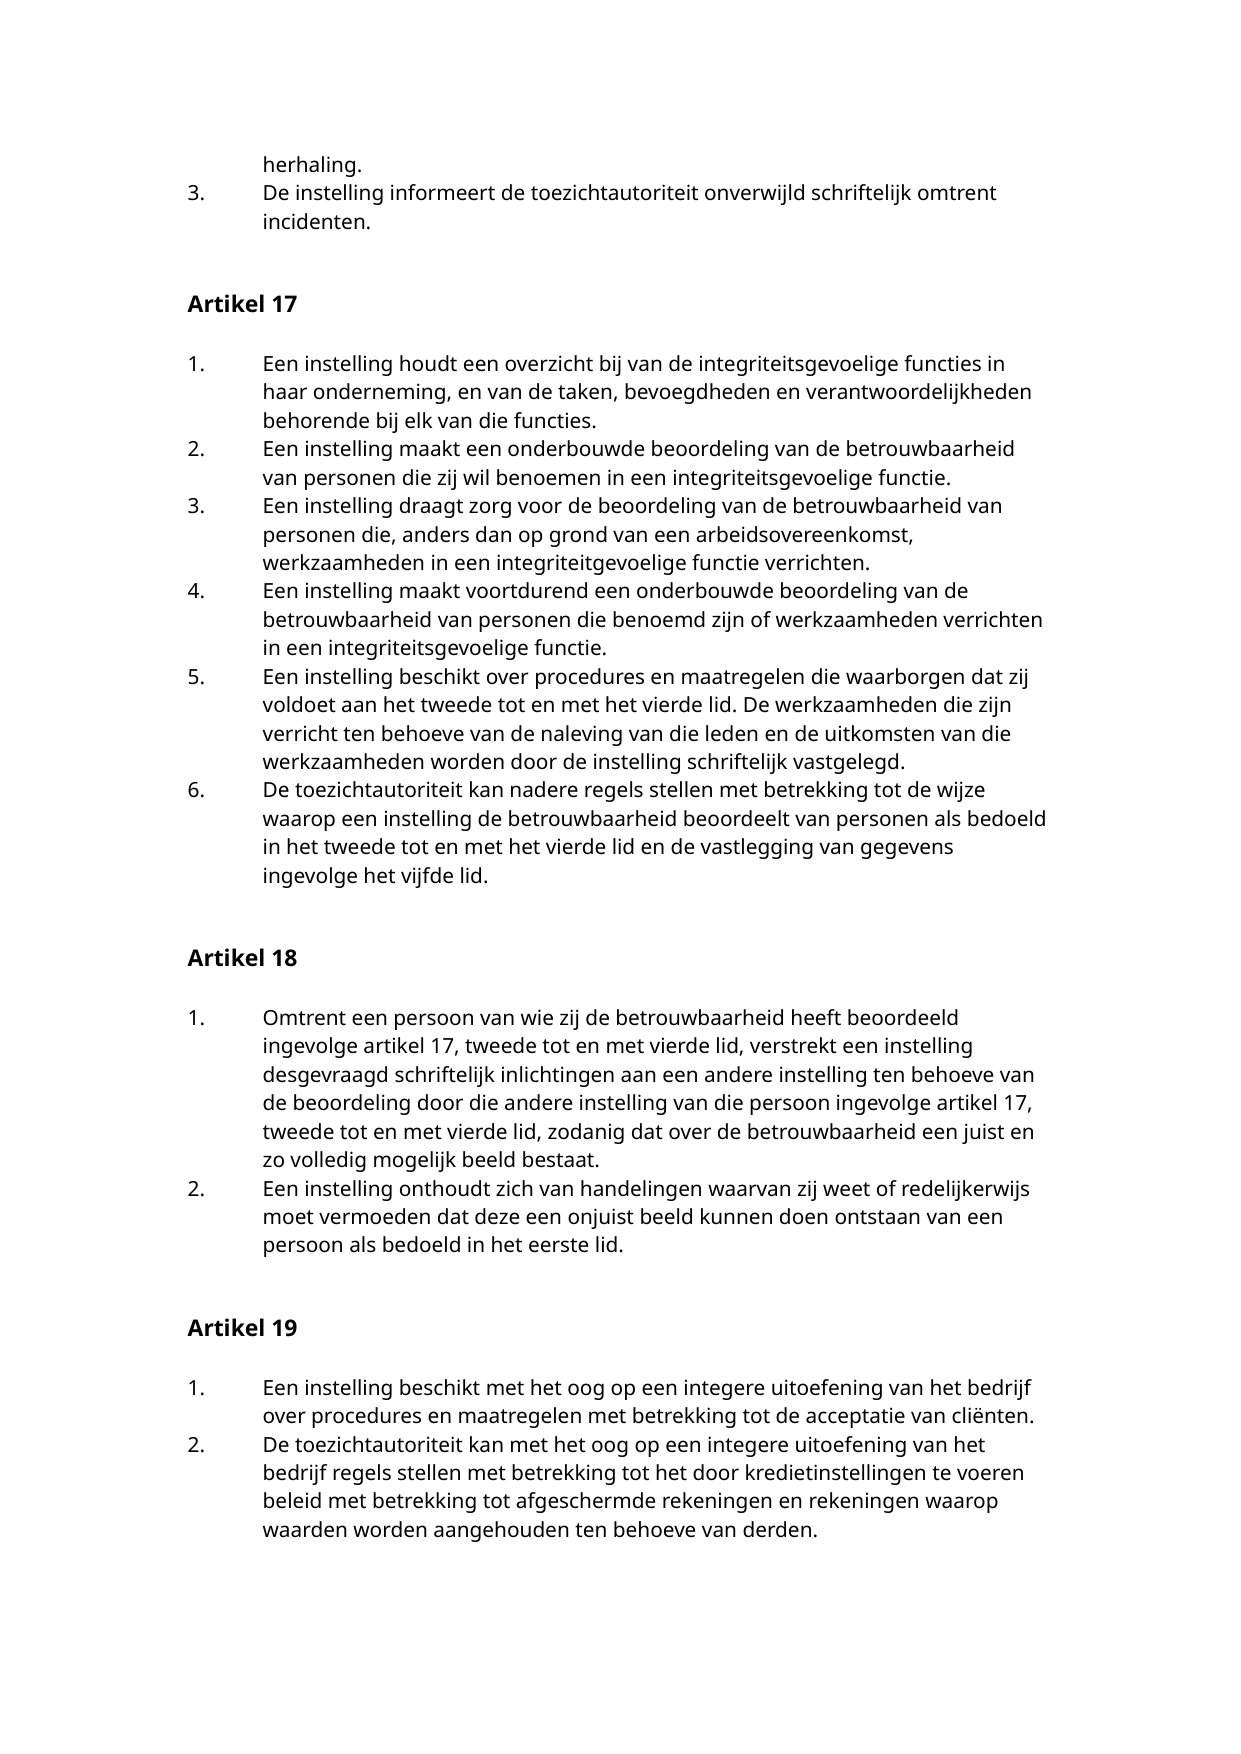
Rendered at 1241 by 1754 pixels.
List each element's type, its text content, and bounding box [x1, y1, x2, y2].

list Een instelling houdt een overzicht bij van de integriteitsgevoelige functies in haar onderneming, en van de taken, bevoegdheden en verantwoordelijkheden behorende bij elk van die functies. [187, 349, 1053, 434]
list De instelling informeert de toezichtautoriteit onverwijld schriftelijk omtrent incidenten. [187, 178, 1053, 235]
list Een instelling onthoudt zich van handelingen waarvan zij weet of redelijkerwijs moet vermoeden dat deze een onjuist beeld kunnen doen ontstaan van een persoon als bedoeld in het eerste lid. [187, 1174, 1053, 1259]
list Een instelling draagt zorg voor de beoordeling van de betrouwbaarheid van personen die, anders dan op grond van een arbeidsovereenkomst, werkzaamheden in een integriteitgevoelige functie verrichten. [187, 491, 1053, 577]
list Een instelling beschikt met het oog op een integere uitoefening van het bedrijf over procedures en maatregelen met betrekking tot de acceptatie van cliënten. [187, 1373, 1053, 1430]
list De toezichtautoriteit kan nadere regels stellen met betrekking tot de wijze waarop een instelling de betrouwbaarheid beoordeelt van personen als bedoeld in het tweede tot en met het vierde lid en de vastlegging van gegevens ingevolge het vijfde lid. [187, 776, 1053, 889]
list Een instelling maakt voortdurend een onderbouwde beoordeling van de betrouwbaarheid van personen die benoemd zijn of werkzaamheden verrichten in een integriteitsgevoelige functie. [187, 577, 1053, 662]
subtitle Artikel 18 [187, 942, 1053, 973]
list Omtrent een persoon van wie zij de betrouwbaarheid heeft beoordeeld ingevolge artikel 17, tweede tot en met vierde lid, verstrekt een instelling desgevraagd schriftelijk inlichtingen aan een andere instelling ten behoeve van de beoordeling door die andere instelling van die persoon ingevolge artikel 17, tweede tot en met vierde lid, zodanig dat over de betrouwbaarheid een juist en zo volledig mogelijk beeld bestaat. [187, 1003, 1053, 1174]
list Een instelling beschikt over procedures en maatregelen die waarborgen dat zij voldoet aan het tweede tot en met het vierde lid. De werkzaamheden die zijn verricht ten behoeve van de naleving van die leden en de uitkomsten van die werkzaamheden worden door de instelling schriftelijk vastgelegd. [187, 662, 1053, 776]
subtitle Artikel 19 [187, 1312, 1053, 1343]
list herhaling. [187, 150, 1053, 178]
list De toezichtautoriteit kan met het oog op een integere uitoefening van het bedrijf regels stellen met betrekking tot het door kredietinstellingen te voeren beleid met betrekking tot afgeschermde rekeningen en rekeningen waarop waarden worden aangehouden ten behoeve van derden. [187, 1430, 1053, 1543]
list Een instelling maakt een onderbouwde beoordeling van de betrouwbaarheid van personen die zij wil benoemen in een integriteitsgevoelige functie. [187, 434, 1053, 491]
subtitle Artikel 17 [187, 288, 1053, 319]
